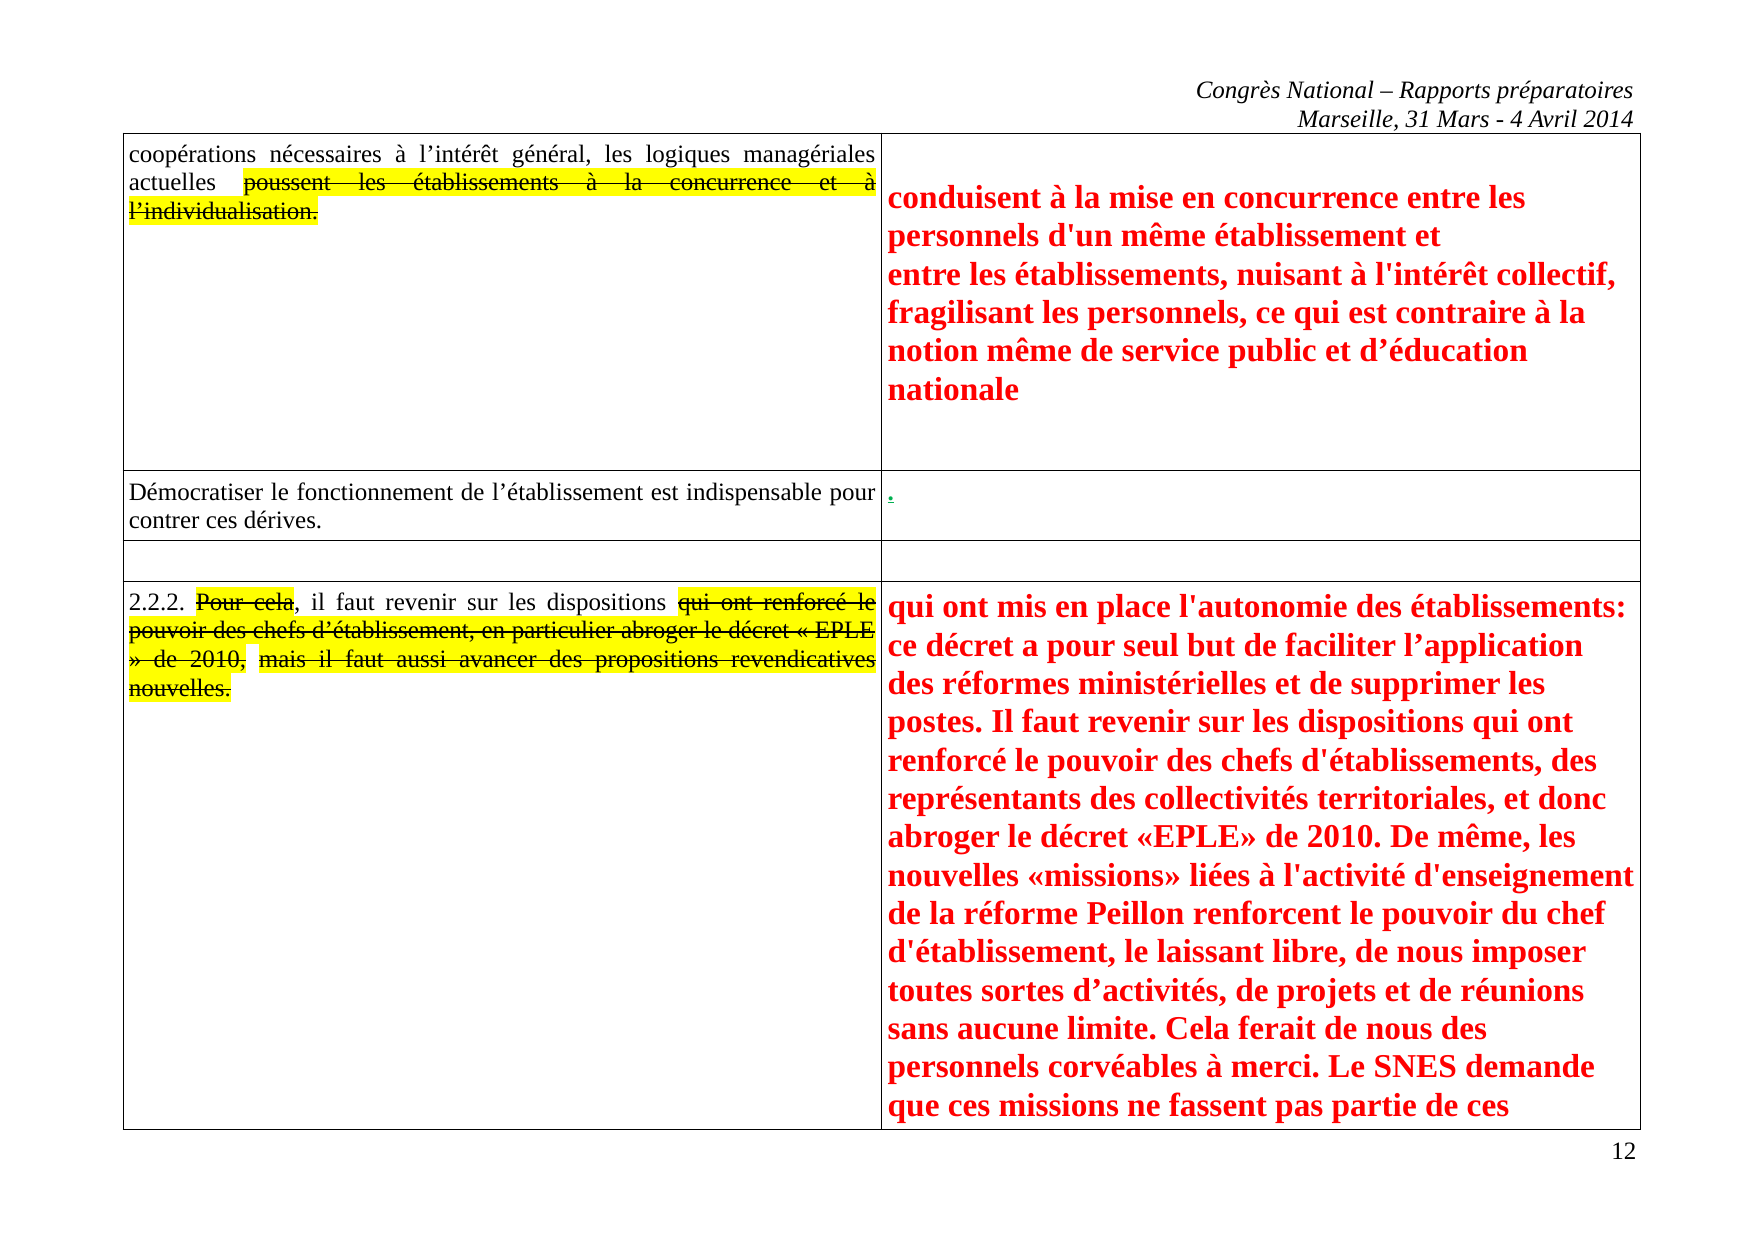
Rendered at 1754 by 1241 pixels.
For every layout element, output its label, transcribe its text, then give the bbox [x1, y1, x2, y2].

table_cell Démocratiser le fonctionnement de l’établissement est indispensable pour contrer ces dérives. [124, 471, 881, 540]
table_cell qui ont mis en place l'autonomie des établissements: ce décret a pour seul but de faciliter l’application des réformes ministérielles et de supprimer les postes. Il faut revenir sur les dispositions qui ont renforcé le pouvoir des chefs d'établissements, des représentants des collectivités territoriales, et donc abroger le décret «EPLE» de 2010. De même, les nouvelles «missions» liées à l'activité d'enseignement de la réforme Peillon renforcent le pouvoir du chef d'établissement, le laissant libre, de nous imposer toutes sortes d’activités, de projets et de réunions sans aucune limite. Cela ferait de nous des personnels corvéables à merci. Le SNES demande que ces missions ne fassent pas partie de ces [882, 582, 1640, 1129]
table_cell [124, 541, 881, 581]
table_cell coopérations nécessaires à l’intérêt général, les logiques managériales actuelles poussent les établissements à la concurrence et à l’individualisation. [124, 134, 881, 470]
table_cell conduisent à la mise en concurrence entre les personnels d'un même établissement et entre les établissements, nuisant à l'intérêt collectif, fragilisant les personnels, ce qui est contraire à la notion même de service public et d’éducation nationale [882, 134, 1640, 470]
table_cell . [882, 471, 1640, 540]
table_cell [882, 541, 1640, 581]
table_cell 2.2.2. Pour cela, il faut revenir sur les dispositions qui ont renforcé le pouvoir des chefs d’établissement, en particulier abroger le décret « EPLE » de 2010, mais il faut aussi avancer des propositions revendicatives nouvelles. [124, 582, 881, 1129]
